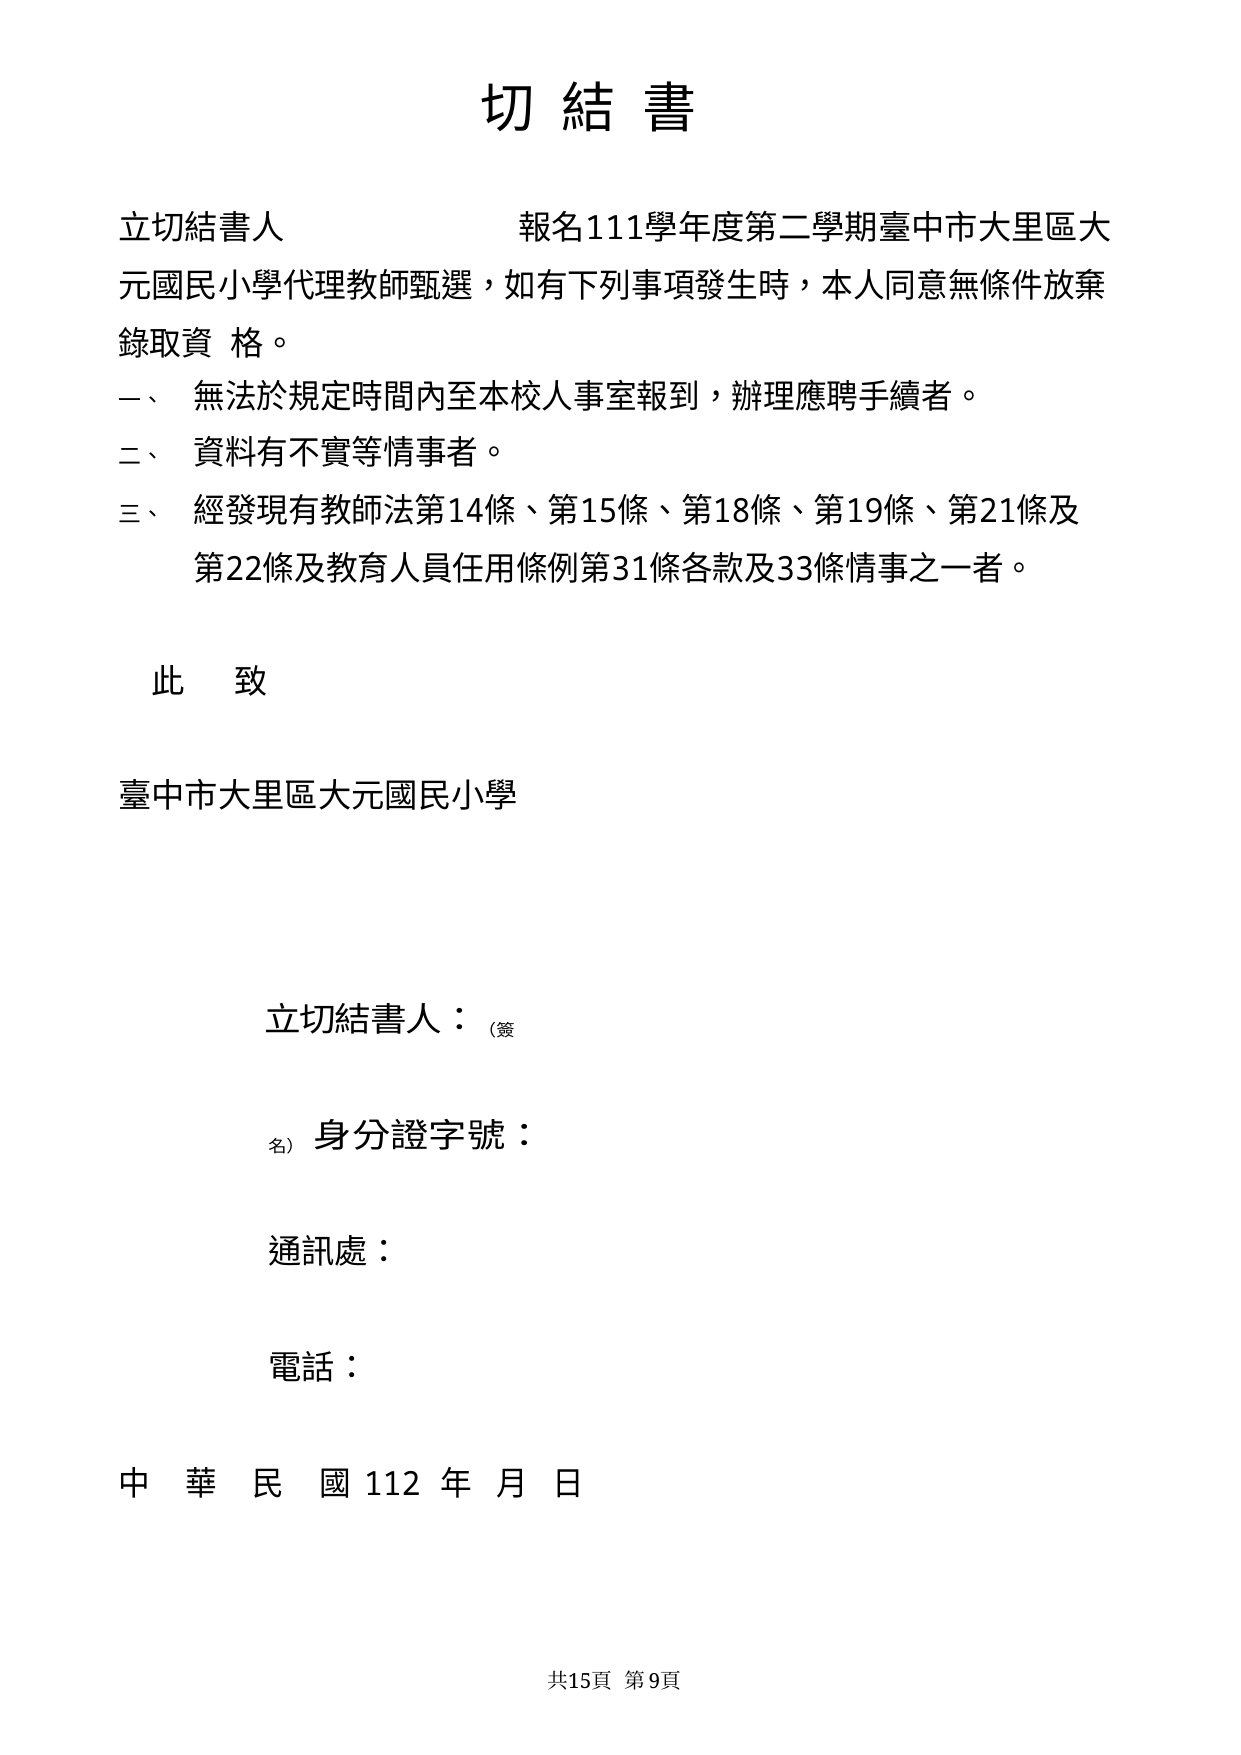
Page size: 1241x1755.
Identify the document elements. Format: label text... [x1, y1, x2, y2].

text 二、 資料有不實等情事者。 [118, 426, 1218, 474]
subtitle 切 結 書 [69, 75, 1109, 141]
text 一、 無法於規定時間內至本校人事室報到，辦理應聘手續者。 [118, 374, 1218, 417]
text 三、 經發現有教師法第14條、第15條、第18條、第19條、第21條及第22條及教育人員任用條例第31條各款及33條情事之一者。 [118, 483, 1093, 590]
text 立切結書人 報名111學年度第二學期臺中市大里區大元國民小學代理教師甄選，如有下列事項發生時，本人同意無條件放棄錄取資 格。 [118, 200, 1118, 364]
text 中 華 民 國 112 年 月 日 [118, 1456, 1117, 1505]
text 立切結書人：（簽名） 身分證字號： [264, 993, 545, 1157]
text 此 致 [151, 655, 1218, 703]
text 通訊處： 電話： [268, 1225, 402, 1389]
text 臺中市大里區大元國民小學 [118, 769, 1218, 817]
